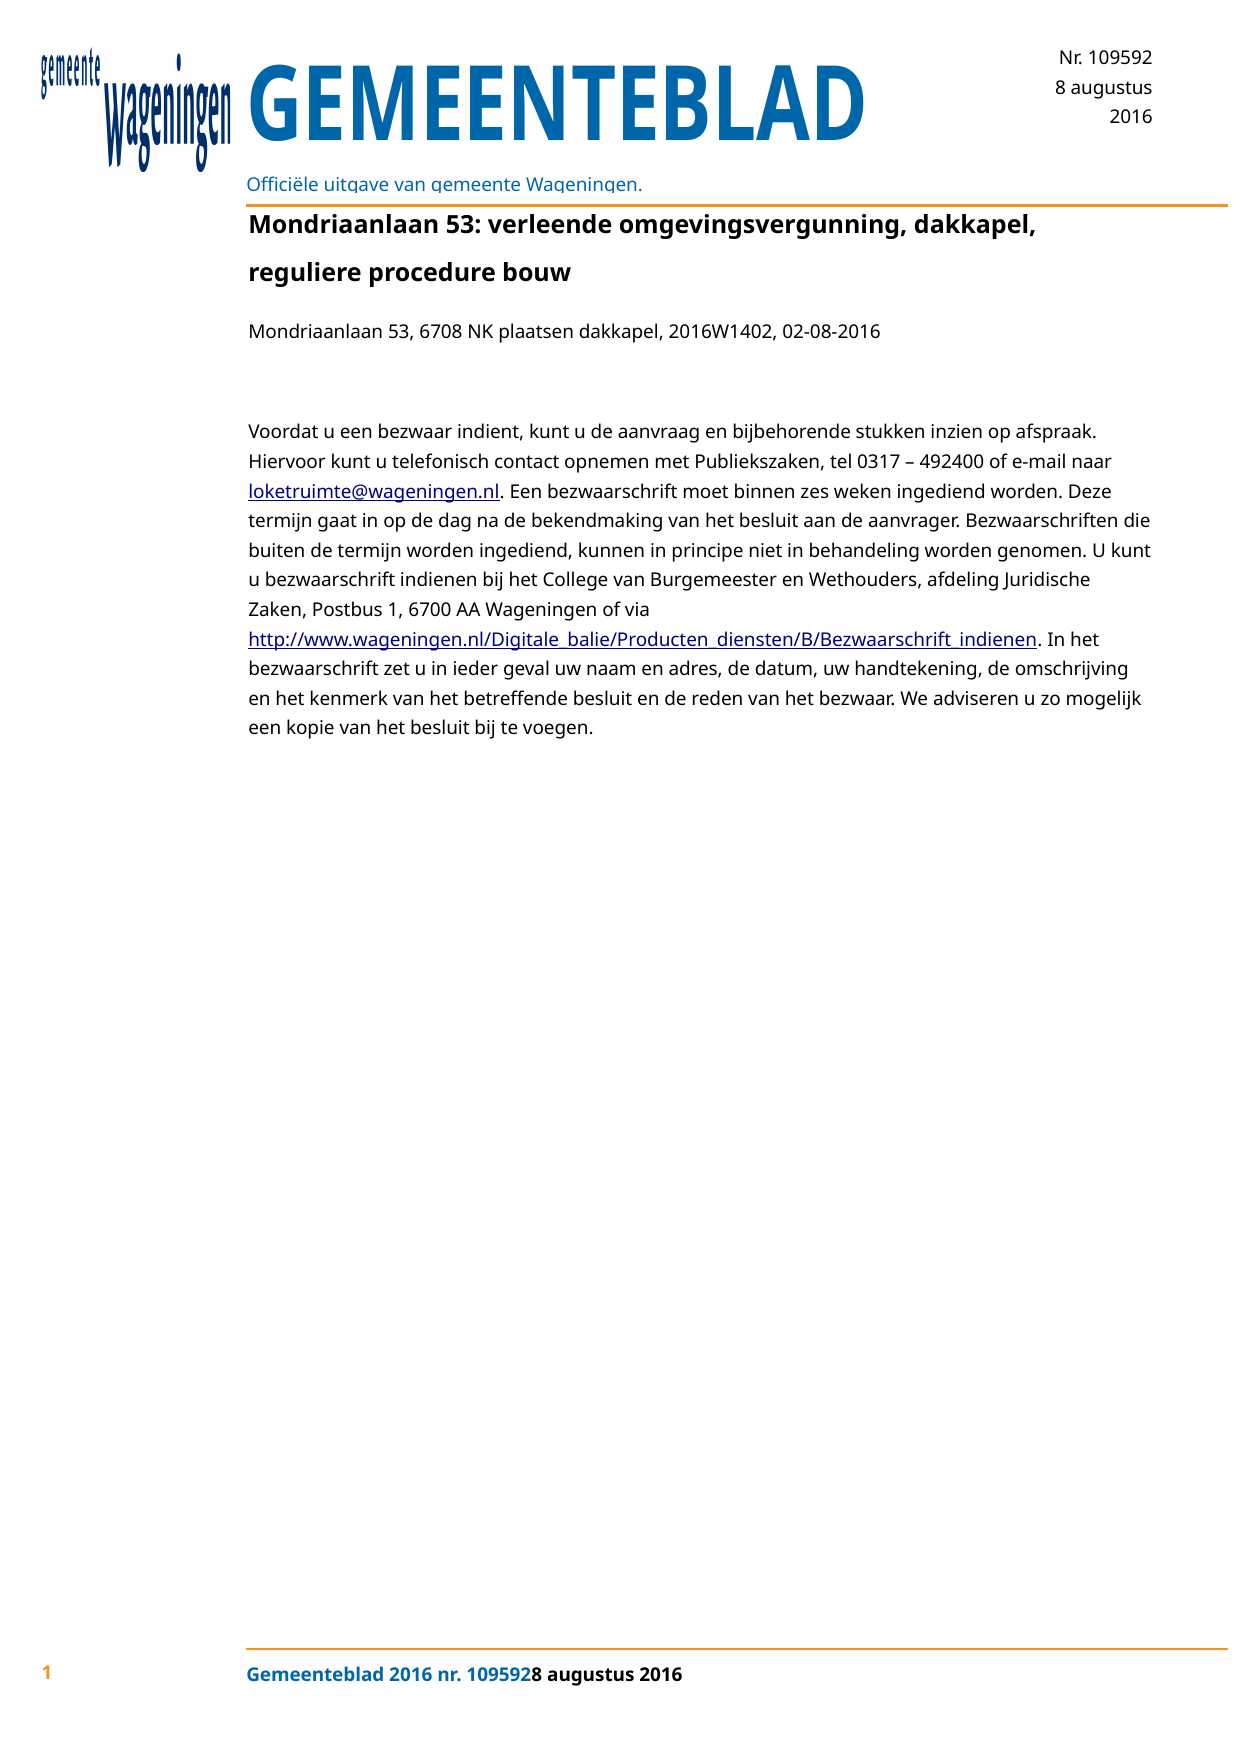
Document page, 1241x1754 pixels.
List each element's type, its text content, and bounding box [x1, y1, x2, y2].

text Mondriaanlaan 53: verleende omgevingsvergunning, dakkapel, reguliere procedure bouw [248, 207, 1152, 288]
text Mondriaanlaan 53, 6708 NK plaatsen dakkapel, 2016W1402, 02-08-2016 [248, 318, 1152, 344]
text Voordat u een bezwaar indient, kunt u de aanvraag en bijbehorende stukken inzien op afspraak. Hiervoor kunt u telefonisch contact opnemen met Publiekszaken, tel 0317 – 492400 of e-mail naar loketruimte@wageningen.nl. Een bezwaarschrift moet binnen zes weken ingediend worden. Deze termijn gaat in op de dag na de bekendmaking van het besluit aan de aanvrager. Bezwaarschriften die buiten de termijn worden ingediend, kunnen in principe niet in behandeling worden genomen. U kunt u bezwaarschrift indienen bij het College van Burgemeester en Wethouders, afdeling Juridische Zaken, Postbus 1, 6700 AA Wageningen of via http://www.wageningen.nl/Digitale_balie/Producten_diensten/B/Bezwaarschrift_indienen. In het bezwaarschrift zet u in ieder geval uw naam en adres, de datum, uw handtekening, de omschrijving en het kenmerk van het betreffende besluit en de reden van het bezwaar. We adviseren u zo mogelijk een kopie van het besluit bij te voegen. [248, 419, 1152, 740]
picture [41, 47, 231, 172]
